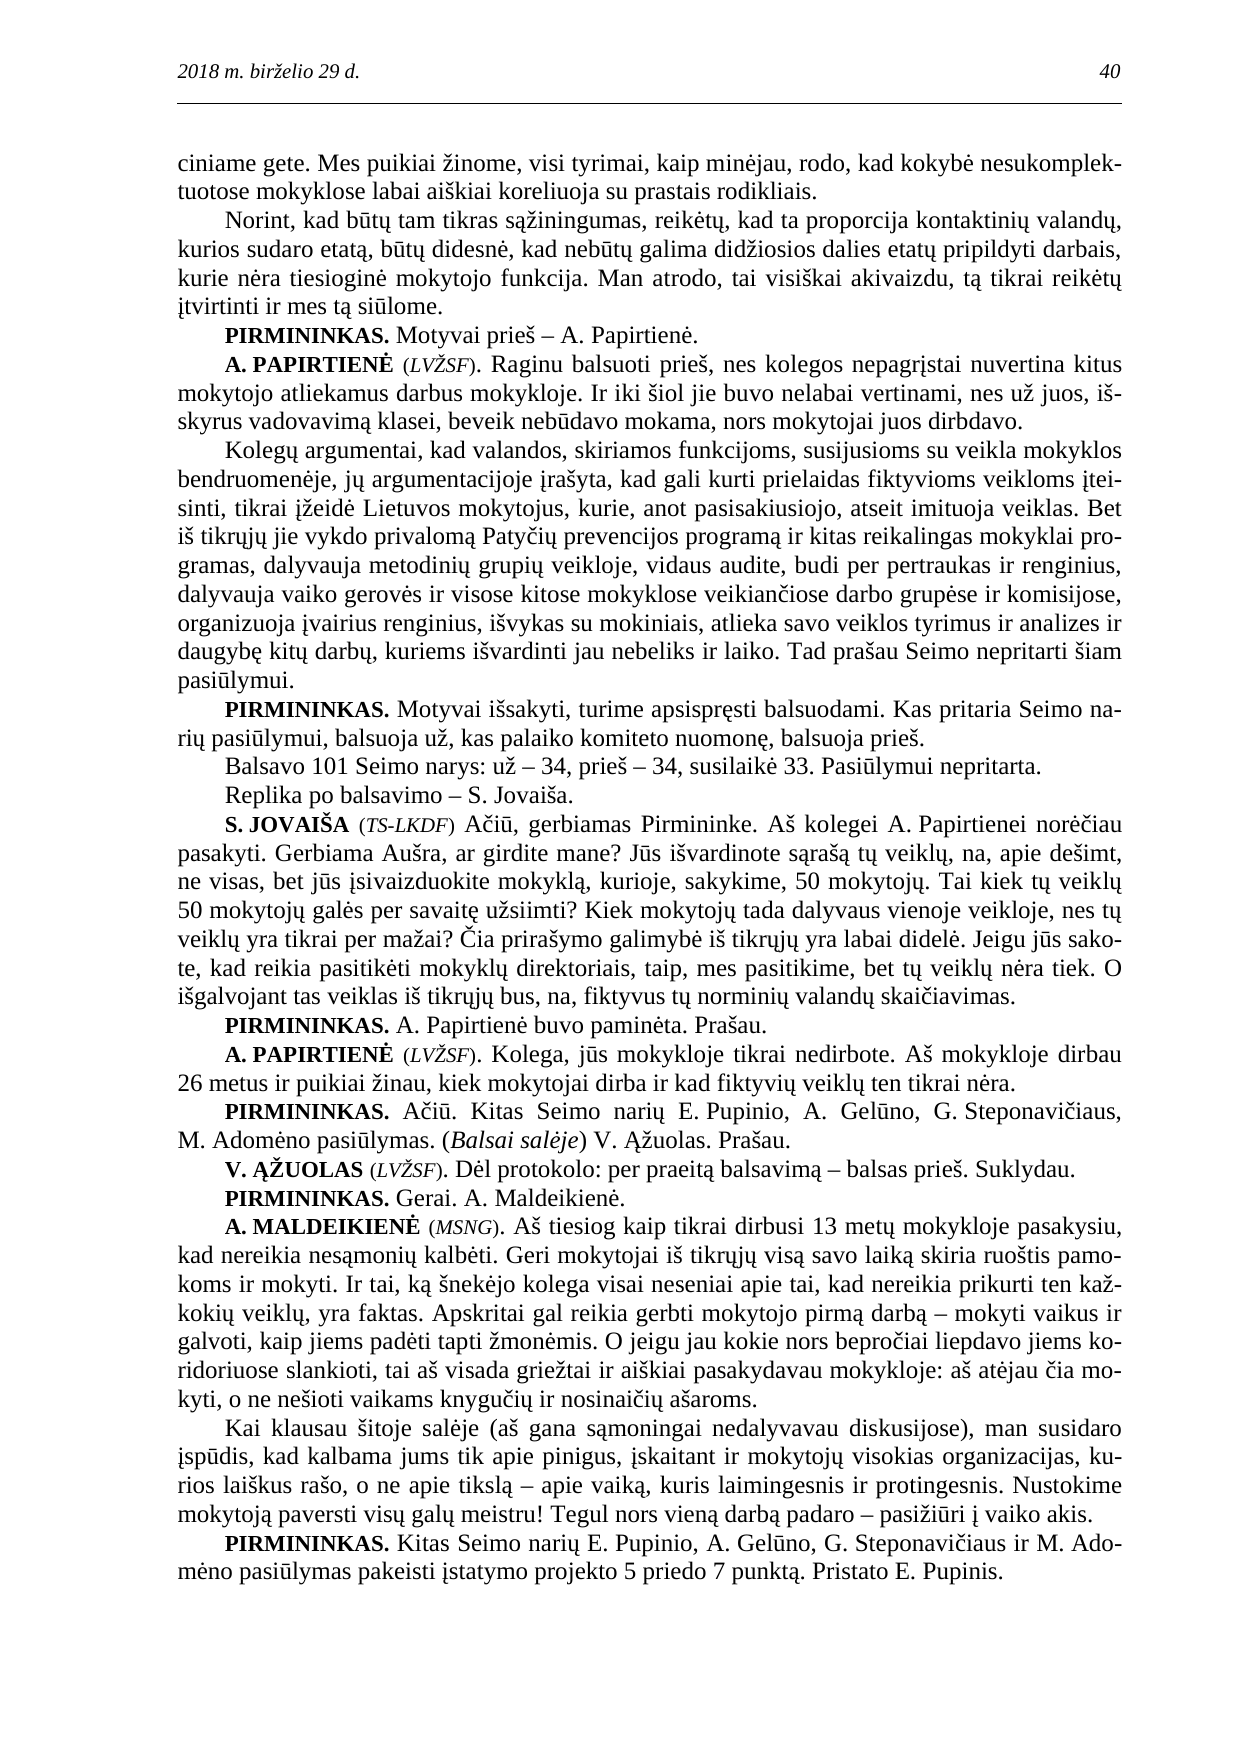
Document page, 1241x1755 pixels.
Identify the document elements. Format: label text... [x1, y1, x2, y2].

text PIRMININKAS. Mo­ty­vai prieš – A. Pa­pir­tie­nė. [177, 320, 1122, 349]
text Bal­sa­vo 101 Sei­mo na­rys: už – 34, prieš – 34, su­si­lai­kė 33. Pa­siū­ly­mui ne­pri­tar­ta. [177, 751, 1122, 780]
text PIRMININKAS. A. Pa­pir­tie­nė bu­vo pa­mi­nė­ta. Pra­šau. [177, 1010, 1122, 1039]
text No­rint, kad bū­tų tam tik­ras są­ži­nin­gu­mas, rei­kė­tų, kad ta pro­por­ci­ja kon­tak­ti­nių va­lan­dų, ku­rios su­da­ro eta­tą, bū­tų di­des­nė, kad ne­bū­tų ga­li­ma di­džio­sios da­lies eta­tų pri­pil­dy­ti dar­bais, ku­rie nė­ra tie­sio­gi­nė mo­ky­to­jo funk­ci­ja. Man at­ro­do, tai vi­siš­kai aki­vaiz­du, tą tik­rai rei­kė­tų įtvir­tin­ti ir mes tą siū­lo­me. [177, 205, 1122, 320]
text ci­nia­me ge­te. Mes pui­kiai ži­no­me, vi­si ty­ri­mai, kaip mi­nė­jau, ro­do, kad ko­ky­bė ne­su­kom­plek­tuo­to­se mo­kyk­lo­se la­bai aiš­kiai ko­re­liuo­ja su pras­tais ro­dik­liais. [177, 148, 1122, 205]
text A. PAPIRTIENĖ (LVŽSF). Ra­gi­nu bal­suo­ti prieš, nes ko­le­gos ne­pa­grįs­tai nu­ver­ti­na ki­tus mo­ky­to­jo at­lie­ka­mus dar­bus mo­kyk­lo­je. Ir iki šiol jie bu­vo ne­la­bai ver­ti­na­mi, nes už juos, iš­sky­rus va­do­va­vi­mą kla­sei, be­veik ne­bū­da­vo mo­ka­ma, nors mo­ky­to­jai juos dirb­da­vo. [177, 349, 1122, 435]
text S. JOVAIŠA (TS-LKDF) Ačiū, ger­bia­mas Pir­mi­nin­ke. Aš ko­le­gei A. Pa­pir­tie­nei no­rė­čiau pa­sa­ky­ti. Ger­bia­ma Auš­ra, ar gir­di­te ma­ne? Jūs iš­var­di­no­te są­ra­šą tų veik­lų, na, apie de­šimt, ne vi­sas, bet jūs įsi­vaiz­duo­ki­te mo­kyk­lą, ku­rio­je, sa­ky­ki­me, 50 mo­ky­to­jų. Tai kiek tų veik­lų 50 mo­ky­to­jų ga­lės per sa­vai­tę už­si­im­ti? Kiek mo­ky­to­jų ta­da da­ly­vaus vie­no­je veik­lo­je, nes tų veik­lų yra tik­rai per ma­žai? Čia pri­ra­šy­mo ga­li­my­bė iš tik­rų­jų yra la­bai di­de­lė. Jei­gu jūs sa­ko­te, kad rei­kia pa­si­ti­kė­ti mo­kyk­lų di­rek­to­riais, taip, mes pa­si­ti­ki­me, bet tų veik­lų nė­ra tiek. O iš­gal­vo­jant tas veik­las iš tik­rų­jų bus, na, fik­ty­vus tų nor­mi­nių va­lan­dų skai­čia­vi­mas. [177, 809, 1122, 1010]
text Ko­le­gų ar­gu­men­tai, kad va­lan­dos, ski­ria­mos funk­ci­joms, su­si­ju­sioms su veik­la mo­kyk­los ben­druo­me­nė­je, jų ar­gu­men­ta­ci­jo­je įra­šy­ta, kad ga­li kur­ti prie­lai­das fik­ty­vioms veik­loms įtei­sin­ti, tik­rai įžei­dė Lie­tu­vos mo­ky­to­jus, ku­rie, anot pa­si­sa­kiu­sio­jo, at­seit imi­tuo­ja veik­las. Bet iš tik­rų­jų jie vyk­do pri­va­lo­mą Pa­ty­čių pre­ven­ci­jos pro­gra­mą ir ki­tas rei­ka­lin­gas mo­kyk­lai pro­gra­mas, da­ly­vau­ja me­to­di­nių gru­pių veik­lo­je, vi­daus au­di­te, bu­di per per­trau­kas ir ren­gi­nius, da­ly­vau­ja vai­ko ge­ro­vės ir vi­so­se ki­to­se mo­kyk­lo­se vei­kian­čio­se dar­bo gru­pė­se ir ko­mi­si­jo­se, or­ga­ni­zuo­ja įvai­rius ren­gi­nius, iš­vy­kas su mo­ki­niais, at­lie­ka sa­vo veik­los ty­ri­mus ir ana­li­zes ir dau­gy­bę ki­tų dar­bų, ku­riems iš­var­din­ti jau ne­be­liks ir lai­ko. Tad pra­šau Sei­mo ne­pri­tar­ti šiam pa­siū­ly­mui. [177, 435, 1122, 694]
text PIRMININKAS. Ge­rai. A. Mal­dei­kie­nė. [177, 1183, 1122, 1211]
text A. MALDEIKIENĖ (MSNG). Aš tie­siog kaip tik­rai dir­bu­si 13 me­tų mo­kyk­lo­je pa­sa­ky­siu, kad ne­rei­kia ne­są­mo­nių kal­bė­ti. Ge­ri mo­ky­to­jai iš tik­rų­jų vi­są sa­vo lai­ką ski­ria ruoš­tis pa­mo­koms ir mo­ky­ti. Ir tai, ką šne­kė­jo ko­le­ga vi­sai ne­se­niai apie tai, kad ne­rei­kia pri­kur­ti ten kaž­ko­kių veik­lų, yra fak­tas. Ap­skri­tai gal rei­kia gerb­ti mo­ky­to­jo pir­mą dar­bą – mo­ky­ti vai­kus ir gal­vo­ti, kaip jiems pa­dė­ti tap­ti žmo­nė­mis. O jei­gu jau ko­kie nors be­pro­čiai liep­da­vo jiems ko­ri­do­riuo­se slan­kio­ti, tai aš vi­sa­da griež­tai ir aiš­kiai pa­sa­ky­da­vau mo­kyk­lo­je: aš at­ėjau čia mo­ky­ti, o ne ne­šio­ti vai­kams kny­gu­čių ir no­si­nai­čių aša­roms. [177, 1211, 1122, 1413]
text V. ĄŽUOLAS (LVŽSF). Dėl pro­to­ko­lo: per pra­ei­tą bal­sa­vi­mą – bal­sas prieš. Su­kly­dau. [177, 1154, 1122, 1183]
text PIRMININKAS. Ki­tas Sei­mo na­rių E. Pu­pi­nio, A. Ge­lū­no, G. Ste­po­na­vi­čiaus ir M. Ado­mė­no pa­siū­ly­mas pa­keis­ti įsta­ty­mo pro­jek­to 5 prie­do 7 punk­tą. Pri­sta­to E. Pu­pi­nis. [177, 1528, 1122, 1585]
text PIRMININKAS. Mo­ty­vai iš­sa­ky­ti, tu­ri­me ap­si­spręs­ti bal­suo­da­mi. Kas pri­ta­ria Sei­mo na­rių pa­siū­ly­mui, bal­suo­ja už, kas pa­lai­ko ko­mi­te­to nuo­mo­nę, bal­suo­ja prieš. [177, 694, 1122, 751]
text Kai klau­sau ši­to­je sa­lė­je (aš ga­na są­mo­nin­gai ne­da­ly­va­vau dis­ku­si­jo­se), man su­si­da­ro įspū­dis, kad kal­bama jums tik apie pi­ni­gus, įskai­tant ir mo­ky­to­jų vi­so­kias or­ga­ni­za­ci­jas, ku­rios laiš­kus ra­šo, o ne apie tiks­lą – apie vai­ką, ku­ris lai­min­ges­nis ir pro­tin­ges­nis. Nu­sto­ki­me mo­ky­to­ją pa­vers­ti vi­sų ga­lų meist­ru! Te­gul nors vie­ną dar­bą pa­da­ro – pa­si­žiū­ri į vai­ko akis. [177, 1413, 1122, 1528]
text Re­pli­ka po bal­sa­vi­mo – S. Jo­vai­ša. [177, 780, 1122, 809]
text PIRMININKAS. Ačiū. Ki­tas Sei­mo na­rių E. Pu­pi­nio, A. Ge­lū­no, G. Ste­po­na­vi­čiaus, M. Ado­mė­no pa­siū­ly­mas. (Bal­sai sa­lė­je) V. Ąžuo­las. Pra­šau. [177, 1096, 1122, 1154]
text A. PAPIRTIENĖ (LVŽSF). Ko­le­ga, jūs mo­kyk­lo­je tik­rai ne­dir­bo­te. Aš mo­kyk­lo­je dir­bau 26 me­tus ir pui­kiai ži­nau, kiek mo­ky­to­jai dir­ba ir kad fik­ty­vių veik­lų ten tik­rai nė­ra. [177, 1039, 1122, 1096]
